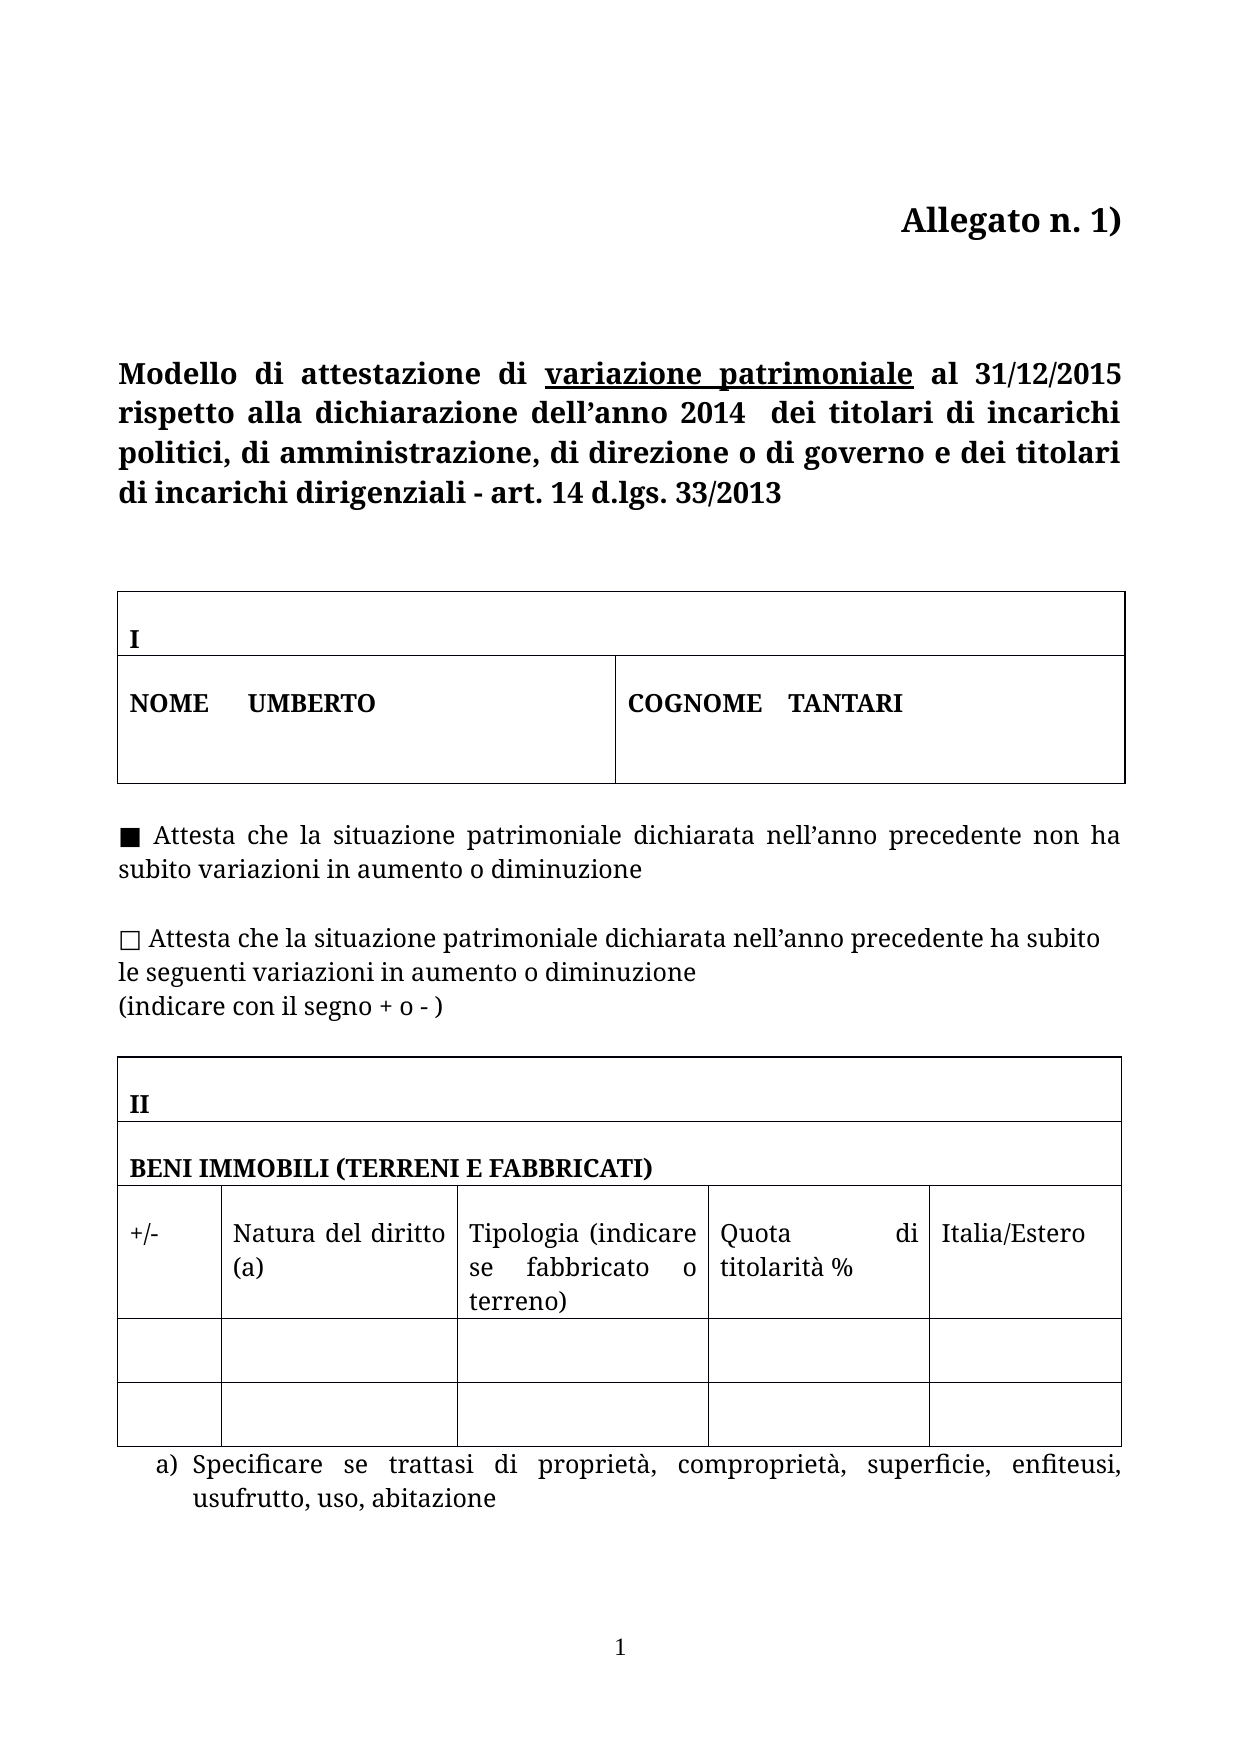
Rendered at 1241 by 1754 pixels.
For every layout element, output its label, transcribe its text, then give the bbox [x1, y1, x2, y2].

table_cell [222, 1319, 457, 1382]
table_cell Italia/Estero [930, 1186, 1121, 1317]
subtitle (indicare con il segno + o - ) [118, 988, 1122, 1022]
table_cell +/- [118, 1186, 221, 1317]
subtitle ■ Attesta che la situazione patrimoniale dichiarata nell’anno precedente non ha subito variazioni in aumento o diminuzione [118, 818, 1122, 886]
text Allegato n. 1) [118, 196, 1122, 242]
table_cell [458, 1319, 708, 1382]
table_cell NOME UMBERTO [118, 656, 615, 783]
table_cell Natura del diritto (a) [222, 1186, 457, 1317]
list Specificare se trattasi di proprietà, comproprietà, superficie, enfiteusi, usufrutto, uso, abitazione [155, 1447, 1122, 1515]
table_cell [930, 1383, 1121, 1446]
table_cell BENI IMMOBILI (TERRENI E FABBRICATI) [118, 1122, 1121, 1185]
table_cell [709, 1319, 929, 1382]
table_cell COGNOME TANTARI [616, 656, 1124, 783]
table_cell [222, 1383, 457, 1446]
table_cell Quota di titolarità % [709, 1186, 929, 1317]
subtitle □ Attesta che la situazione patrimoniale dichiarata nell’anno precedente ha subito le seguenti variazioni in aumento o diminuzione [118, 920, 1122, 988]
table_cell Tipologia (indicare se fabbricato o terreno) [458, 1186, 708, 1317]
table_cell [709, 1383, 929, 1446]
table_header I [118, 592, 1124, 655]
table_cell [930, 1319, 1121, 1382]
table_cell [458, 1383, 708, 1446]
table_header II [118, 1058, 1121, 1121]
table_cell [118, 1383, 221, 1446]
table_cell [118, 1319, 221, 1382]
subtitle Modello di attestazione di variazione patrimoniale al 31/12/2015 rispetto alla dichiarazione dell’anno 2014 dei titolari di incarichi politici, di amministrazione, di direzione o di governo e dei titolari di incarichi dirigenziali - art. 14 d.lgs. 33/2013 [118, 353, 1122, 512]
